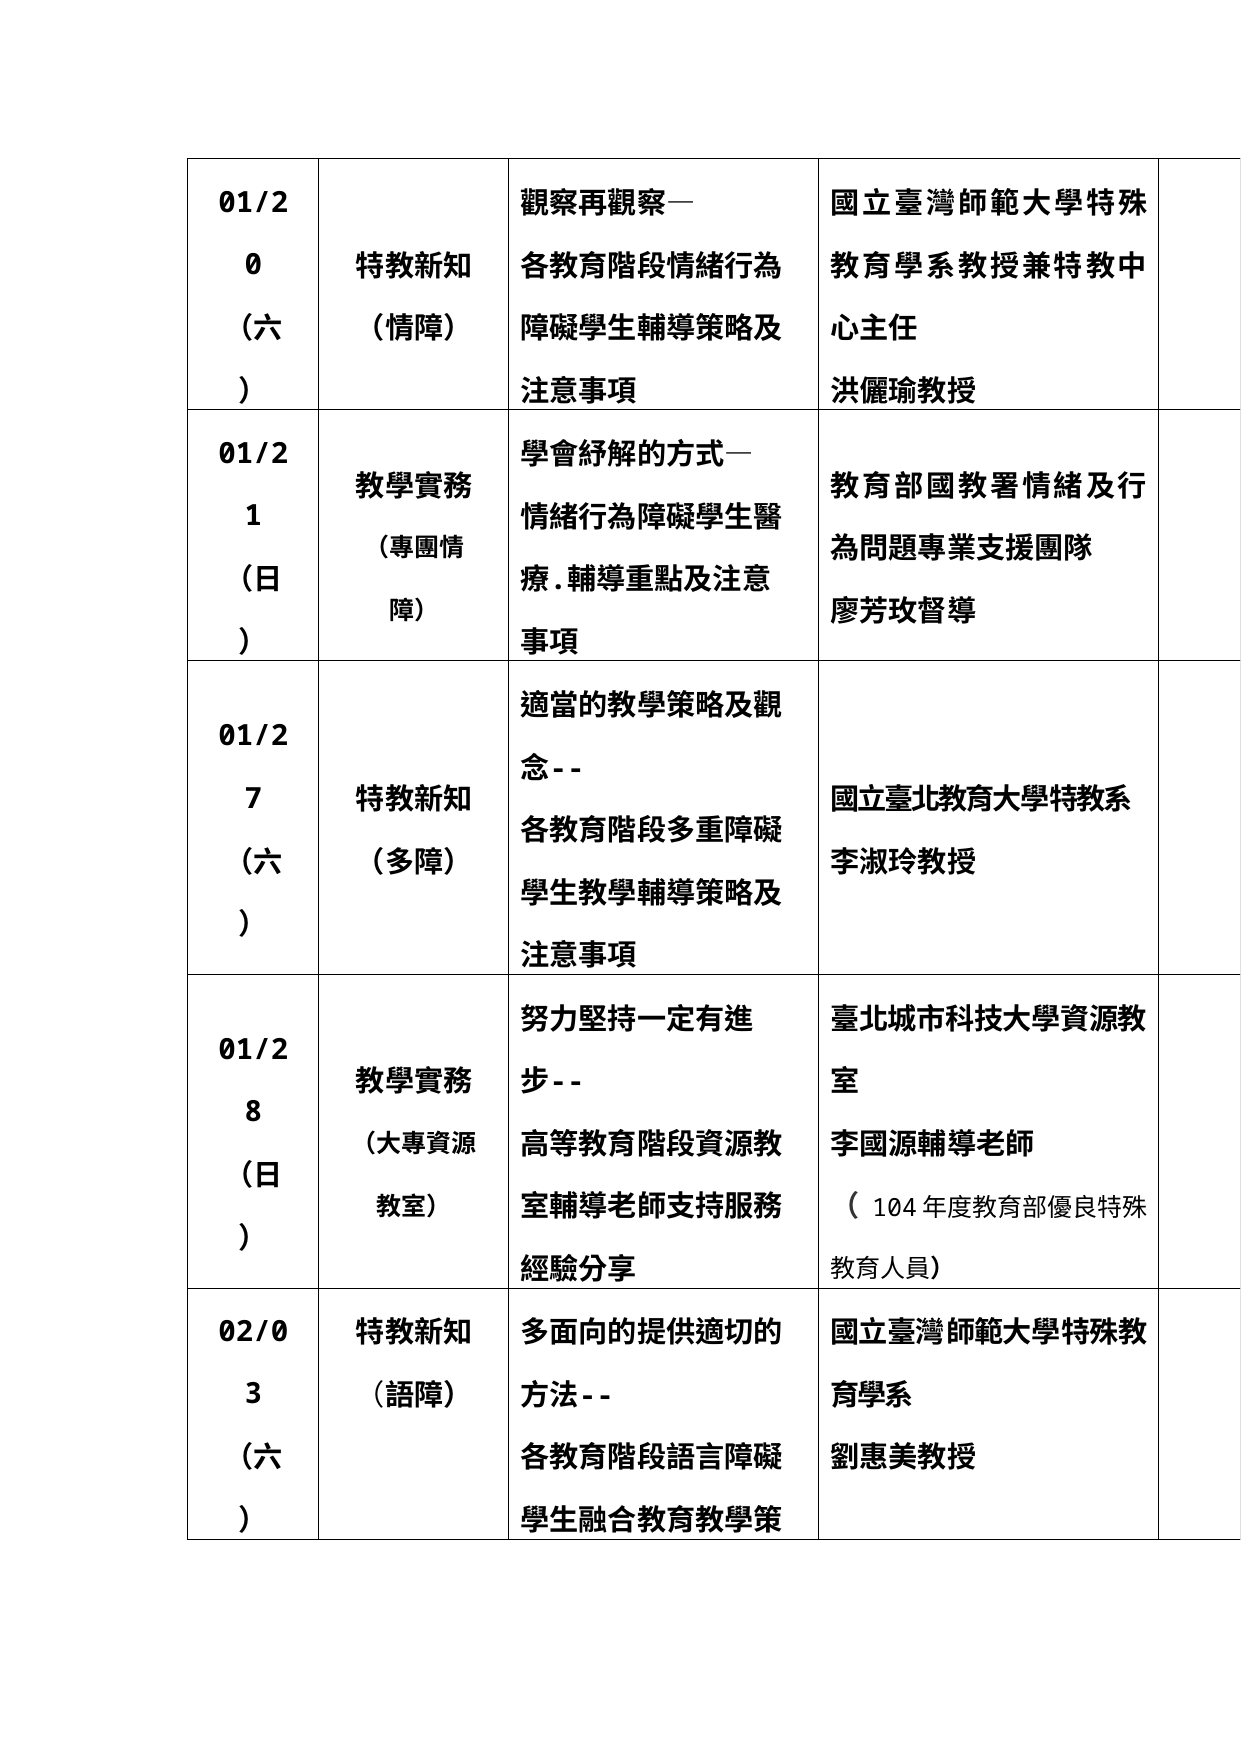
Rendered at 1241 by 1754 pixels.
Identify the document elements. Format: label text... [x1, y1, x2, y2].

table_cell 特教新知（語障） [319, 1289, 508, 1538]
table_cell 01/28（日） [188, 975, 318, 1287]
table_cell 國立臺灣師範大學特殊教育學系 劉惠美教授 [819, 1289, 1158, 1538]
table_cell [1159, 1289, 1240, 1538]
table_cell 02/03（六） [188, 1289, 318, 1538]
table_cell 國立臺灣師範大學特殊教育學系教授兼特教中心主任 洪儷瑜教授 [819, 159, 1158, 409]
table_cell 多面向的提供適切的方法-- 各教育階段語言障礙學生融合教育教學策 [509, 1289, 818, 1538]
table_cell 01/20（六） [188, 159, 318, 409]
table_cell 教學實務（大專資源教室） [319, 975, 508, 1287]
table_cell [1159, 661, 1240, 974]
table_cell 學會紓解的方式— 情緒行為障礙學生醫療.輔導重點及注意事項 [509, 410, 818, 660]
table_cell 適當的教學策略及觀念-- 各教育階段多重障礙學生教學輔導策略及注意事項 [509, 661, 818, 974]
table_cell 教學實務（專團情障） [319, 410, 508, 660]
table_cell 特教新知（情障） [319, 159, 508, 409]
table_cell 國立臺北教育大學特教系 李淑玲教授 [819, 661, 1158, 974]
table_cell 教育部國教署情緒及行為問題專業支援團隊 廖芳玫督導 [819, 410, 1158, 660]
table_cell 特教新知（多障） [319, 661, 508, 974]
table_cell 01/21（日） [188, 410, 318, 660]
table_cell 臺北城市科技大學資源教室 李國源輔導老師 （ 104年度教育部優良特殊教育人員） [819, 975, 1158, 1287]
table_cell 努力堅持一定有進步-- 高等教育階段資源教室輔導老師支持服務經驗分享 [509, 975, 818, 1287]
table_cell [1159, 975, 1240, 1287]
table_cell [1159, 410, 1240, 660]
table_cell [1159, 159, 1240, 409]
table_cell 觀察再觀察— 各教育階段情緒行為障礙學生輔導策略及注意事項 [509, 159, 818, 409]
table_cell 01/27（六） [188, 661, 318, 974]
